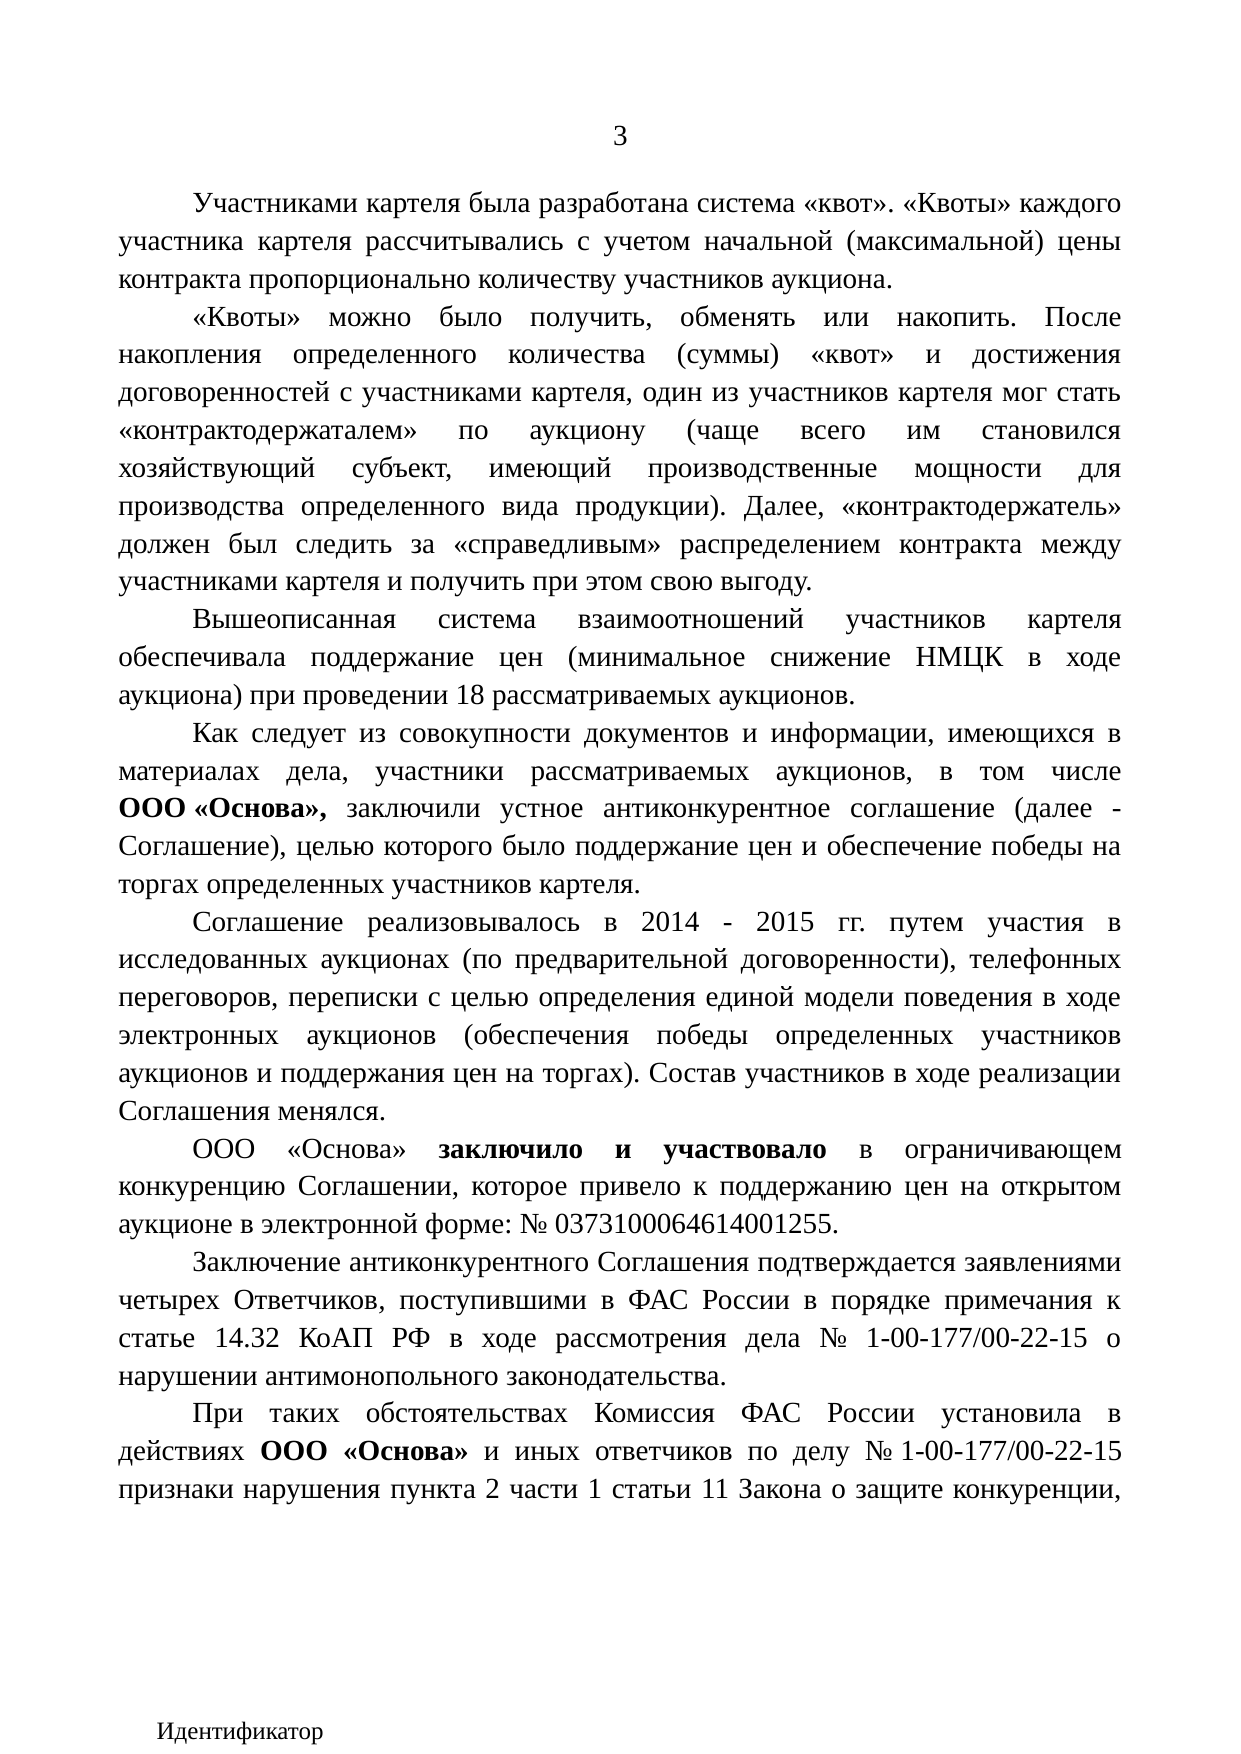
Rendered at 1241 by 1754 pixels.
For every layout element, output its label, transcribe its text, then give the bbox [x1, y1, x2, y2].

text Заключение антиконкурентного Соглашения подтверждается заявлениями четырех Ответчиков, поступившими в ФАС России в порядке примечания к статье 14.32 КоАП РФ в ходе рассмотрения дела № 1-00-177/00-22-15 о нарушении антимонопольного законодательства. [118, 1240, 1122, 1391]
text ООО «Основа» заключило и участвовало в ограничивающем конкуренцию Соглашении, которое привело к поддержанию цен на открытом аукционе в электронной форме: № 0373100064614001255. [118, 1126, 1122, 1240]
text «Квоты» можно было получить, обменять или накопить. После накопления определенного количества (суммы) «квот» и достижения договоренностей с участниками картеля, один из участников картеля мог стать «контрактодержаталем» по аукциону (чаще всего им становился хозяйствующий субъект, имеющий производственные мощности для производства определенного вида продукции). Далее, «контрактодержатель» должен был следить за «справедливым» распределением контракта между участниками картеля и получить при этом свою выгоду. [118, 294, 1122, 597]
text Участниками картеля была разработана система «квот». «Квоты» каждого участника картеля рассчитывались с учетом начальной (максимальной) цены контракта пропорционально количеству участников аукциона. [118, 181, 1122, 294]
text Соглашение реализовывалось в 2014 - 2015 гг. путем участия в исследованных аукционах (по предварительной договоренности), телефонных переговоров, переписки с целью определения единой модели поведения в ходе электронных аукционов (обеспечения победы определенных участников аукционов и поддержания цен на торгах). Состав участников в ходе реализации Соглашения менялся. [118, 899, 1122, 1126]
text Вышеописанная система взаимоотношений участников картеля обеспечивала поддержание цен (минимальное снижение НМЦК в ходе аукциона) при проведении 18 рассматриваемых аукционов. [118, 597, 1122, 711]
text Как следует из совокупности документов и информации, имеющихся в материалах дела, участники рассматриваемых аукционов, в том числе ООО «Основа», заключили устное антиконкурентное соглашение (далее - Соглашение), целью которого было поддержание цен и обеспечение победы на торгах определенных участников картеля. [118, 711, 1122, 899]
text При таких обстоятельствах Комиссия ФАС России установила в действиях ООО «Основа» и иных ответчиков по делу № 1-00-177/00-22-15 признаки нарушения пункта 2 части 1 статьи 11 Закона о защите конкуренции, [118, 1391, 1122, 1504]
